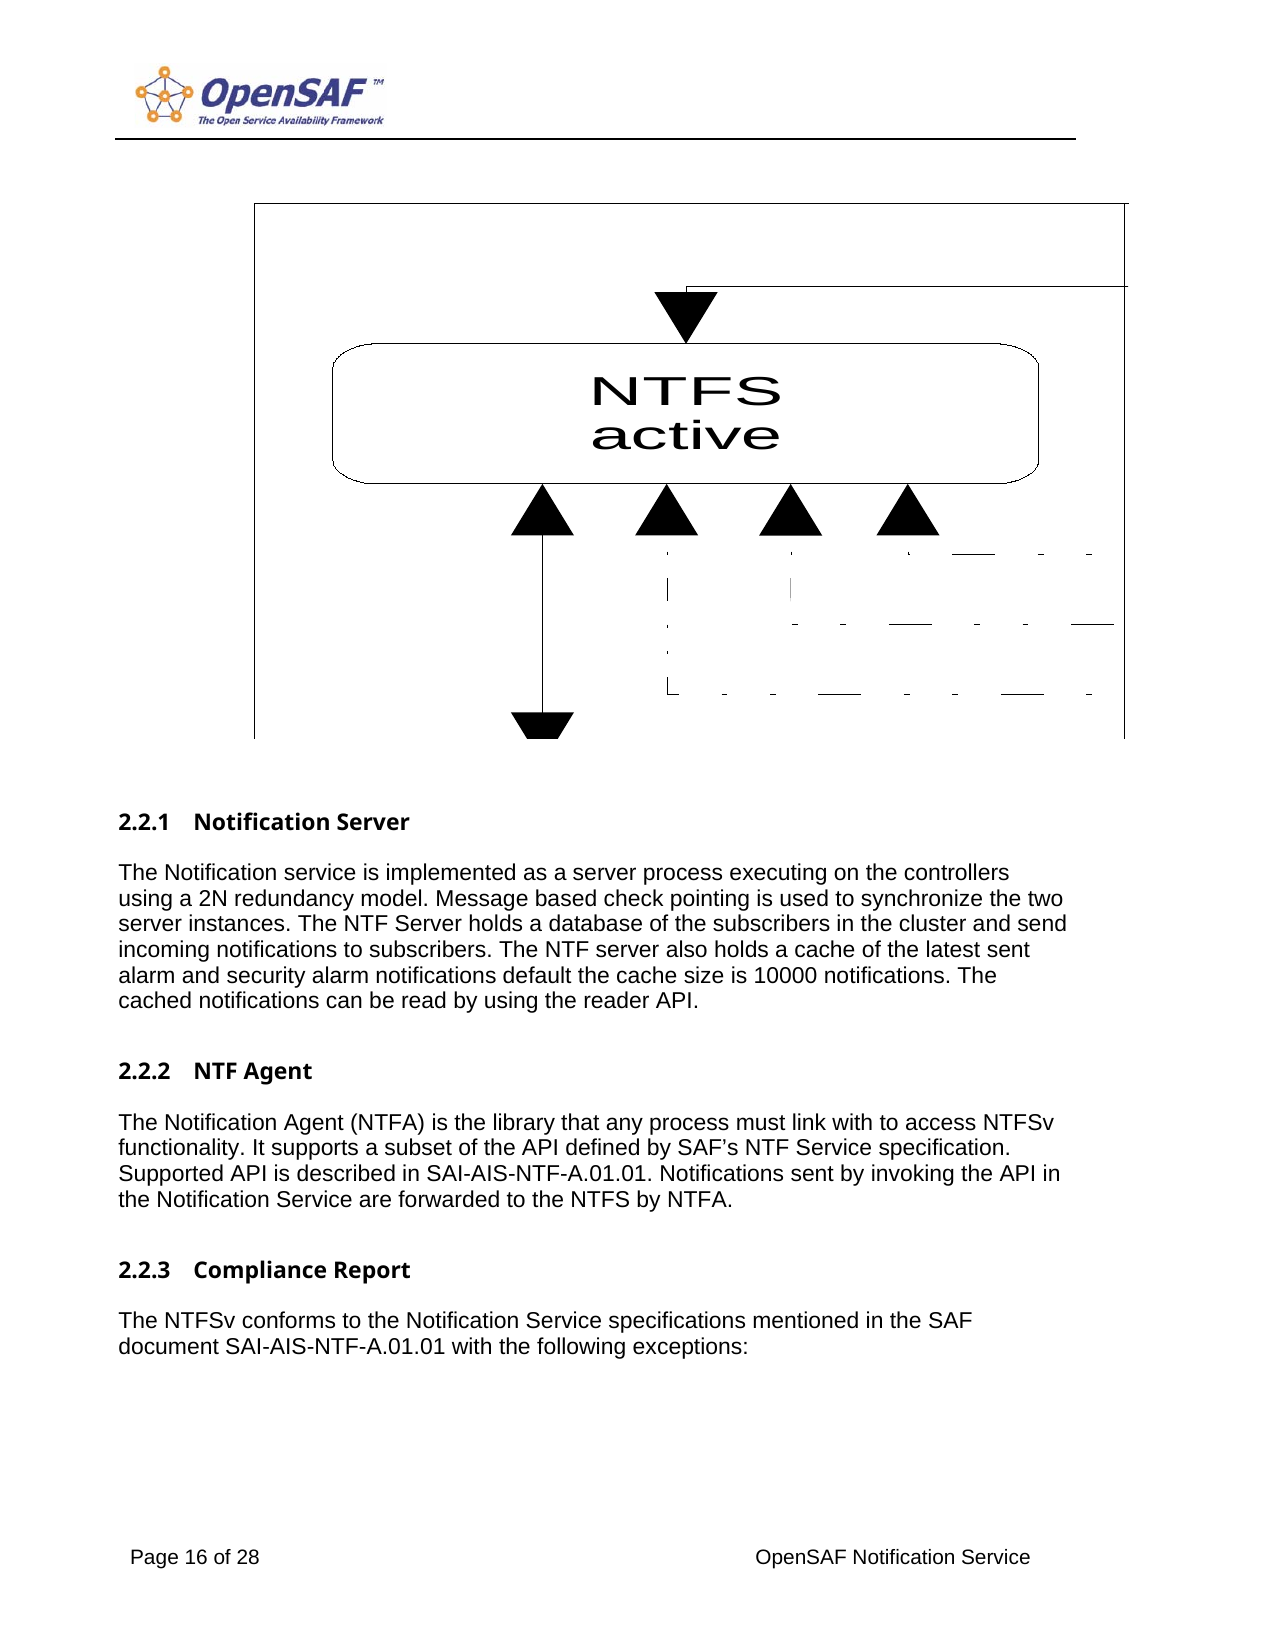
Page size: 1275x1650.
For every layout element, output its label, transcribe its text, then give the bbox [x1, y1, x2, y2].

subtitle Compliance Report [118, 1254, 1068, 1285]
text The Notification service is implemented as a server process executing on the controllers using a 2N redundancy model. Message based check pointing is used to synchronize the two server instances. The NTF Server holds a database of the subscribers in the cluster and send incoming notifications to subscribers. The NTF server also holds a cache of the latest sent alarm and security alarm notifications default the cache size is 10000 notifications. The cached notifications can be read by using the reader API. [118, 860, 1068, 1014]
picture [134, 63, 387, 128]
subtitle Notification Server [118, 806, 1068, 837]
subtitle NTF Agent [118, 1055, 1068, 1087]
text The NTFSv conforms to the Notification Service specifications mentioned in the SAF document SAI-AIS-NTF-A.01.01 with the following exceptions: [118, 1308, 1068, 1359]
text The Notification Agent (NTFA) is the library that any process must link with to access NTFSv functionality. It supports a subset of the API defined by SAF’s NTF Service specification. Supported API is described in SAI-AIS-NTF-A.01.01. Notifications sent by invoking the API in the Notification Service are forwarded to the NTFS by NTFA. [118, 1109, 1068, 1212]
